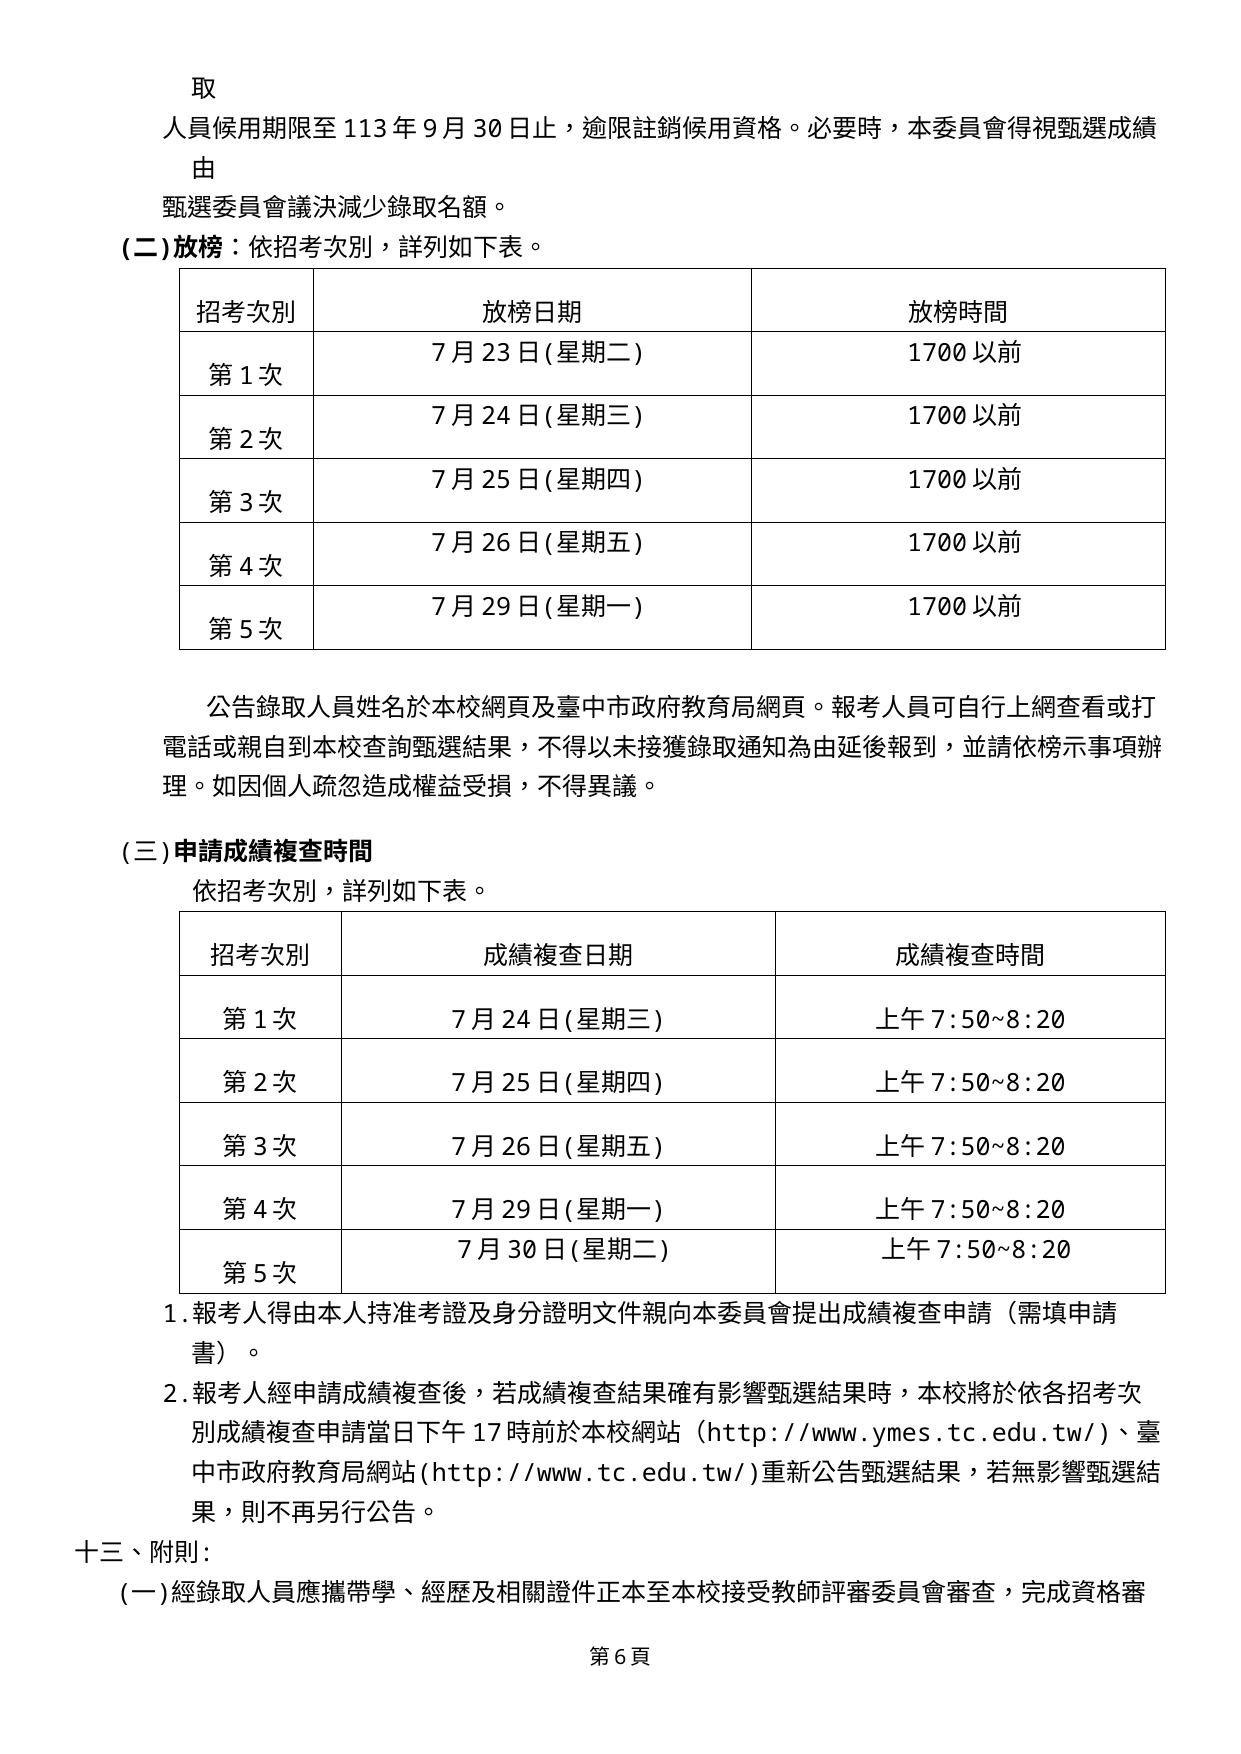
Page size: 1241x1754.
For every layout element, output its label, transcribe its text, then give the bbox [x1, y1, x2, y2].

table_cell 1700以前 [752, 586, 1165, 649]
table_cell 7月25日(星期四) [342, 1039, 775, 1102]
text (二)放榜：依招考次別，詳列如下表。 [118, 228, 1166, 264]
table_cell 第1次 [180, 976, 341, 1038]
table_cell 1700以前 [752, 523, 1165, 585]
table_cell 上午7:50~8:20 [776, 1103, 1165, 1165]
table_cell 上午7:50~8:20 [776, 976, 1165, 1038]
table_cell 7月26日(星期五) [342, 1103, 775, 1165]
text 1.報考人得由本人持准考證及身分證明文件親向本委員會提出成績複查申請（需填申請書）。 [162, 1293, 1166, 1369]
table_cell 7月23日(星期二) [314, 332, 751, 394]
table_header 成績複查日期 [342, 912, 775, 975]
table_cell 7月24日(星期三) [314, 396, 751, 458]
table_cell 第2次 [180, 396, 313, 458]
table_header 招考次別 [180, 912, 341, 975]
table_cell 上午7:50~8:20 [776, 1230, 1165, 1292]
table_cell 7月30日(星期二) [342, 1230, 775, 1292]
table_cell 上午7:50~8:20 [776, 1039, 1165, 1102]
table_cell 1700以前 [752, 332, 1165, 394]
table_cell 7月25日(星期四) [314, 459, 751, 522]
table_cell 第5次 [180, 586, 313, 649]
text (一)經錄取人員應攜帶學、經歷及相關證件正本至本校接受教師評審委員會審查，完成資格審 [116, 1572, 1166, 1608]
text 甄選委員會議決減少錄取名額。 [162, 188, 1166, 224]
table_cell 第5次 [180, 1230, 341, 1292]
text 取 [162, 68, 1166, 105]
table_cell 第4次 [180, 523, 313, 585]
table_cell 1700以前 [752, 459, 1165, 522]
text 2.報考人經申請成績複查後，若成績複查結果確有影響甄選結果時，本校將於依各招考次別成績複查申請當日下午17時前於本校網站（http://www.ymes.tc.edu.tw/)、臺中市政府教育局網站(http://www.tc.edu.tw/)重新公告甄選結果，若無影響甄選結果，則不再另行公告。 [162, 1373, 1166, 1529]
table_cell 7月26日(星期五) [314, 523, 751, 585]
table_header 放榜日期 [314, 269, 751, 331]
table_cell 7月29日(星期一) [314, 586, 751, 649]
table_cell 第4次 [180, 1166, 341, 1229]
text 十三、附則: [74, 1532, 1166, 1568]
table_cell 第3次 [180, 1103, 341, 1165]
table_cell 7月24日(星期三) [342, 976, 775, 1038]
table_cell 上午7:50~8:20 [776, 1166, 1165, 1229]
table_cell 第3次 [180, 459, 313, 522]
table_cell 第1次 [180, 332, 313, 394]
text 公告錄取人員姓名於本校網頁及臺中市政府教育局網頁。報考人員可自行上網查看或打電話或親自到本校查詢甄選結果，不得以未接獲錄取通知為由延後報到，並請依榜示事項辦理。如因個人疏忽造成權益受損，不得異議。 [162, 687, 1166, 803]
text 依招考次別，詳列如下表。 [177, 871, 1166, 908]
text 人員候用期限至113年9月30日止，逾限註銷候用資格。必要時，本委員會得視甄選成績由 [162, 108, 1166, 184]
table_header 招考次別 [180, 269, 313, 331]
table_header 放榜時間 [752, 269, 1165, 331]
table_header 成績複查時間 [776, 912, 1165, 975]
table_cell 1700以前 [752, 396, 1165, 458]
text (三)申請成績複查時間 [118, 832, 1166, 868]
table_cell 7月29日(星期一) [342, 1166, 775, 1229]
table_cell 第2次 [180, 1039, 341, 1102]
